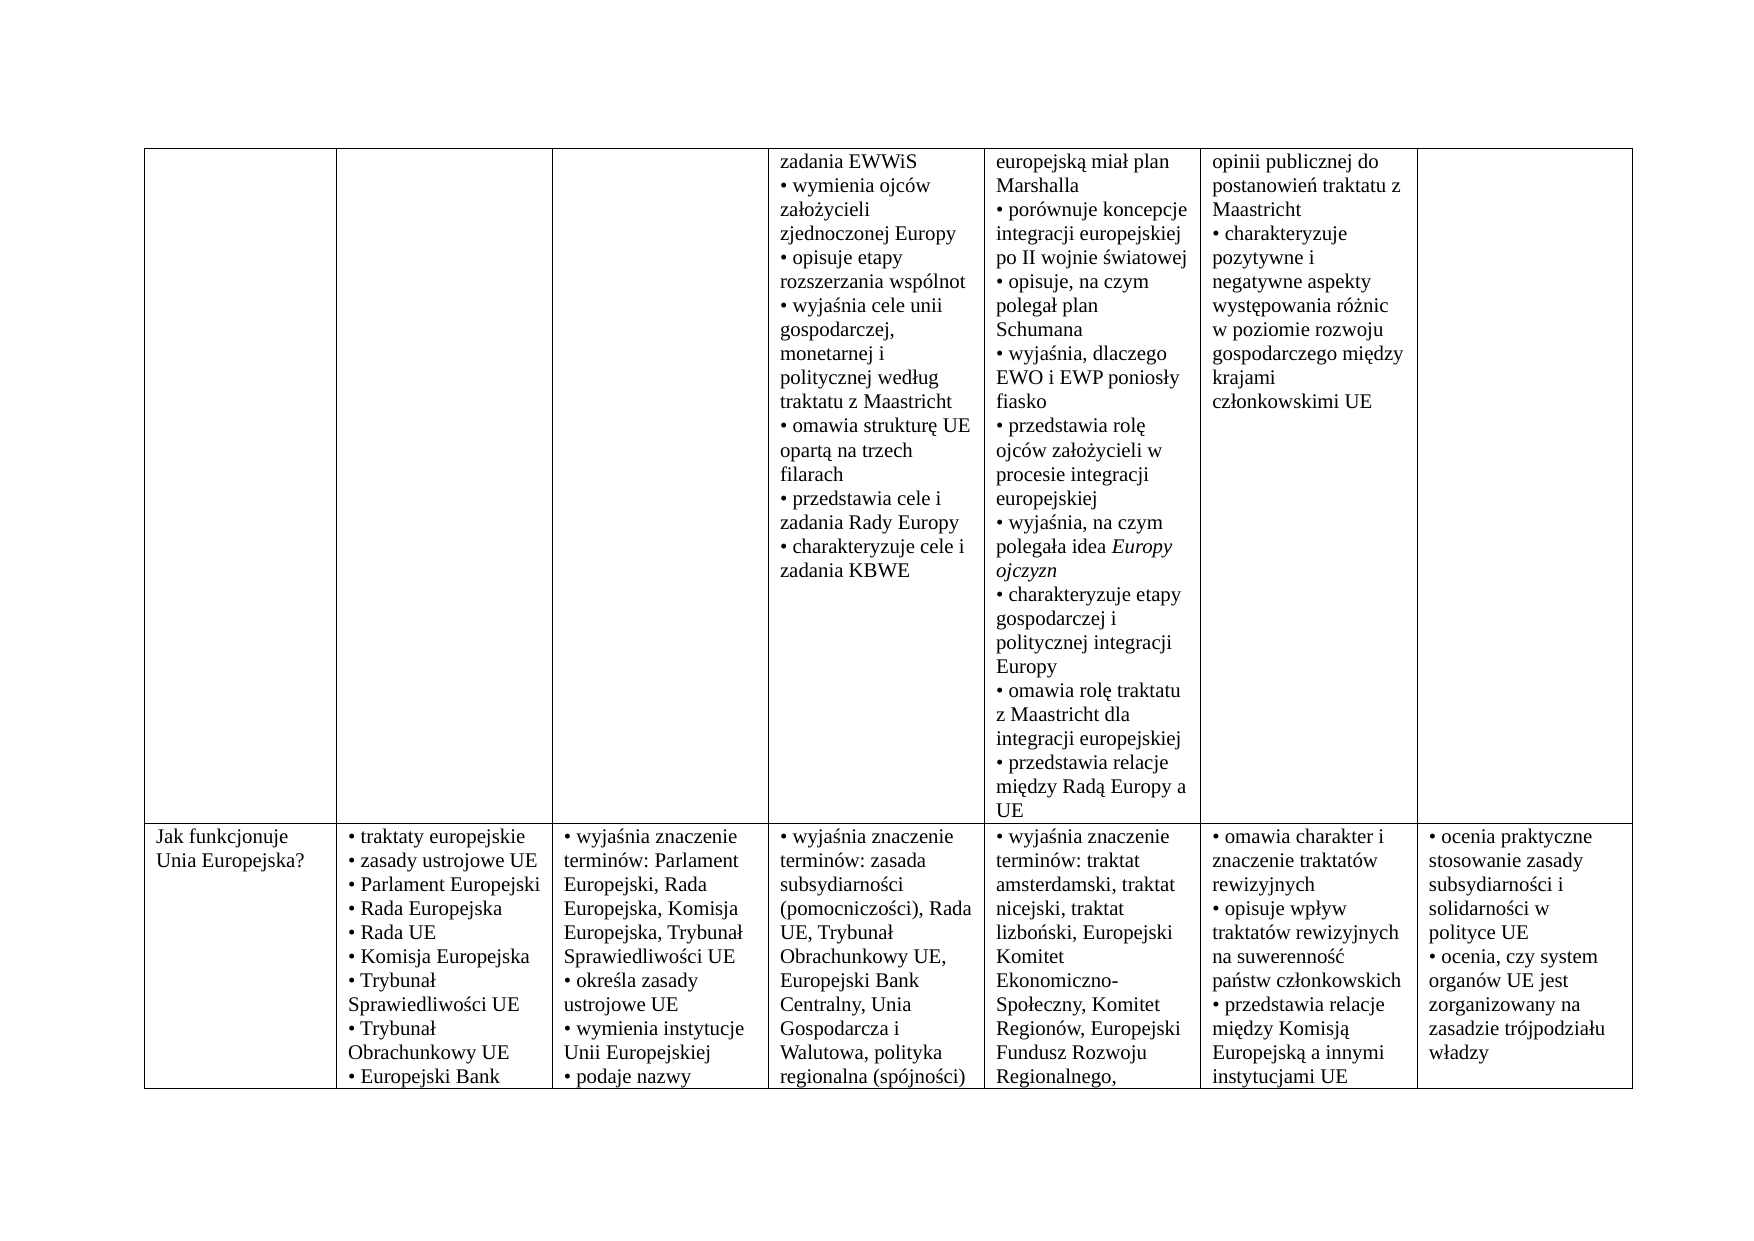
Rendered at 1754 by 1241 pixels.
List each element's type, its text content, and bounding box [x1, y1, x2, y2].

table_cell [145, 149, 336, 822]
table_cell [337, 149, 552, 822]
table_cell • wyjaśnia znaczenie terminów: traktat amsterdamski, traktat nicejski, traktat lizboński, Europejski Komitet Ekonomiczno-Społeczny, Komitet Regionów, Europejski Fundusz Rozwoju Regionalnego, [985, 824, 1200, 1088]
table_cell • omawia charakter i znaczenie traktatów rewizyjnych • opisuje wpływ traktatów rewizyjnych na suwerenność państw członkowskich • przedstawia relacje między Komisją Europejską a innymi instytucjami UE [1201, 824, 1417, 1088]
table_cell opinii publicznej do postanowień traktatu z Maastricht • charakteryzuje pozytywne i negatywne aspekty występowania różnic w poziomie rozwoju gospodarczego między krajami członkowskimi UE [1201, 149, 1417, 822]
table_cell • ocenia praktyczne stosowanie zasady subsydiarności i solidarności w polityce UE • ocenia, czy system organów UE jest zorganizowany na zasadzie trójpodziału władzy [1418, 824, 1632, 1088]
table_cell • wyjaśnia znaczenie terminów: zasada subsydiarności (pomocniczości), Rada UE, Trybunał Obrachunkowy UE, Europejski Bank Centralny, Unia Gospodarcza i Walutowa, polityka regionalna (spójności) [769, 824, 984, 1088]
table_cell Jak funkcjonuje Unia Europejska? [145, 824, 336, 1088]
table_cell • traktaty europejskie • zasady ustrojowe UE • Parlament Europejski • Rada Europejska • Rada UE • Komisja Europejska • Trybunał Sprawiedliwości UE • Trybunał Obrachunkowy UE • Europejski Bank [337, 824, 552, 1088]
table_cell europejską miał plan Marshalla • porównuje koncepcje integracji europejskiej po II wojnie światowej • opisuje, na czym polegał plan Schumana • wyjaśnia, dlaczego EWO i EWP poniosły fiasko • przedstawia rolę ojców założycieli w procesie integracji europejskiej • wyjaśnia, na czym polegała idea Europy ojczyzn • charakteryzuje etapy gospodarczej i politycznej integracji Europy • omawia rolę traktatu z Maastricht dla integracji europejskiej • przedstawia relacje między Radą Europy a UE [985, 149, 1200, 822]
table_cell zadania EWWiS • wymienia ojców założycieli zjednoczonej Europy • opisuje etapy rozszerzania wspólnot • wyjaśnia cele unii gospodarczej, monetarnej i politycznej według traktatu z Maastricht • omawia strukturę UE opartą na trzech filarach • przedstawia cele i zadania Rady Europy • charakteryzuje cele i zadania KBWE [769, 149, 984, 822]
table_cell • wyjaśnia znaczenie terminów: Parlament Europejski, Rada Europejska, Komisja Europejska, Trybunał Sprawiedliwości UE • określa zasady ustrojowe UE • wymienia instytucje Unii Europejskiej • podaje nazwy [553, 824, 768, 1088]
table_cell [1418, 149, 1632, 822]
table_cell [553, 149, 768, 822]
